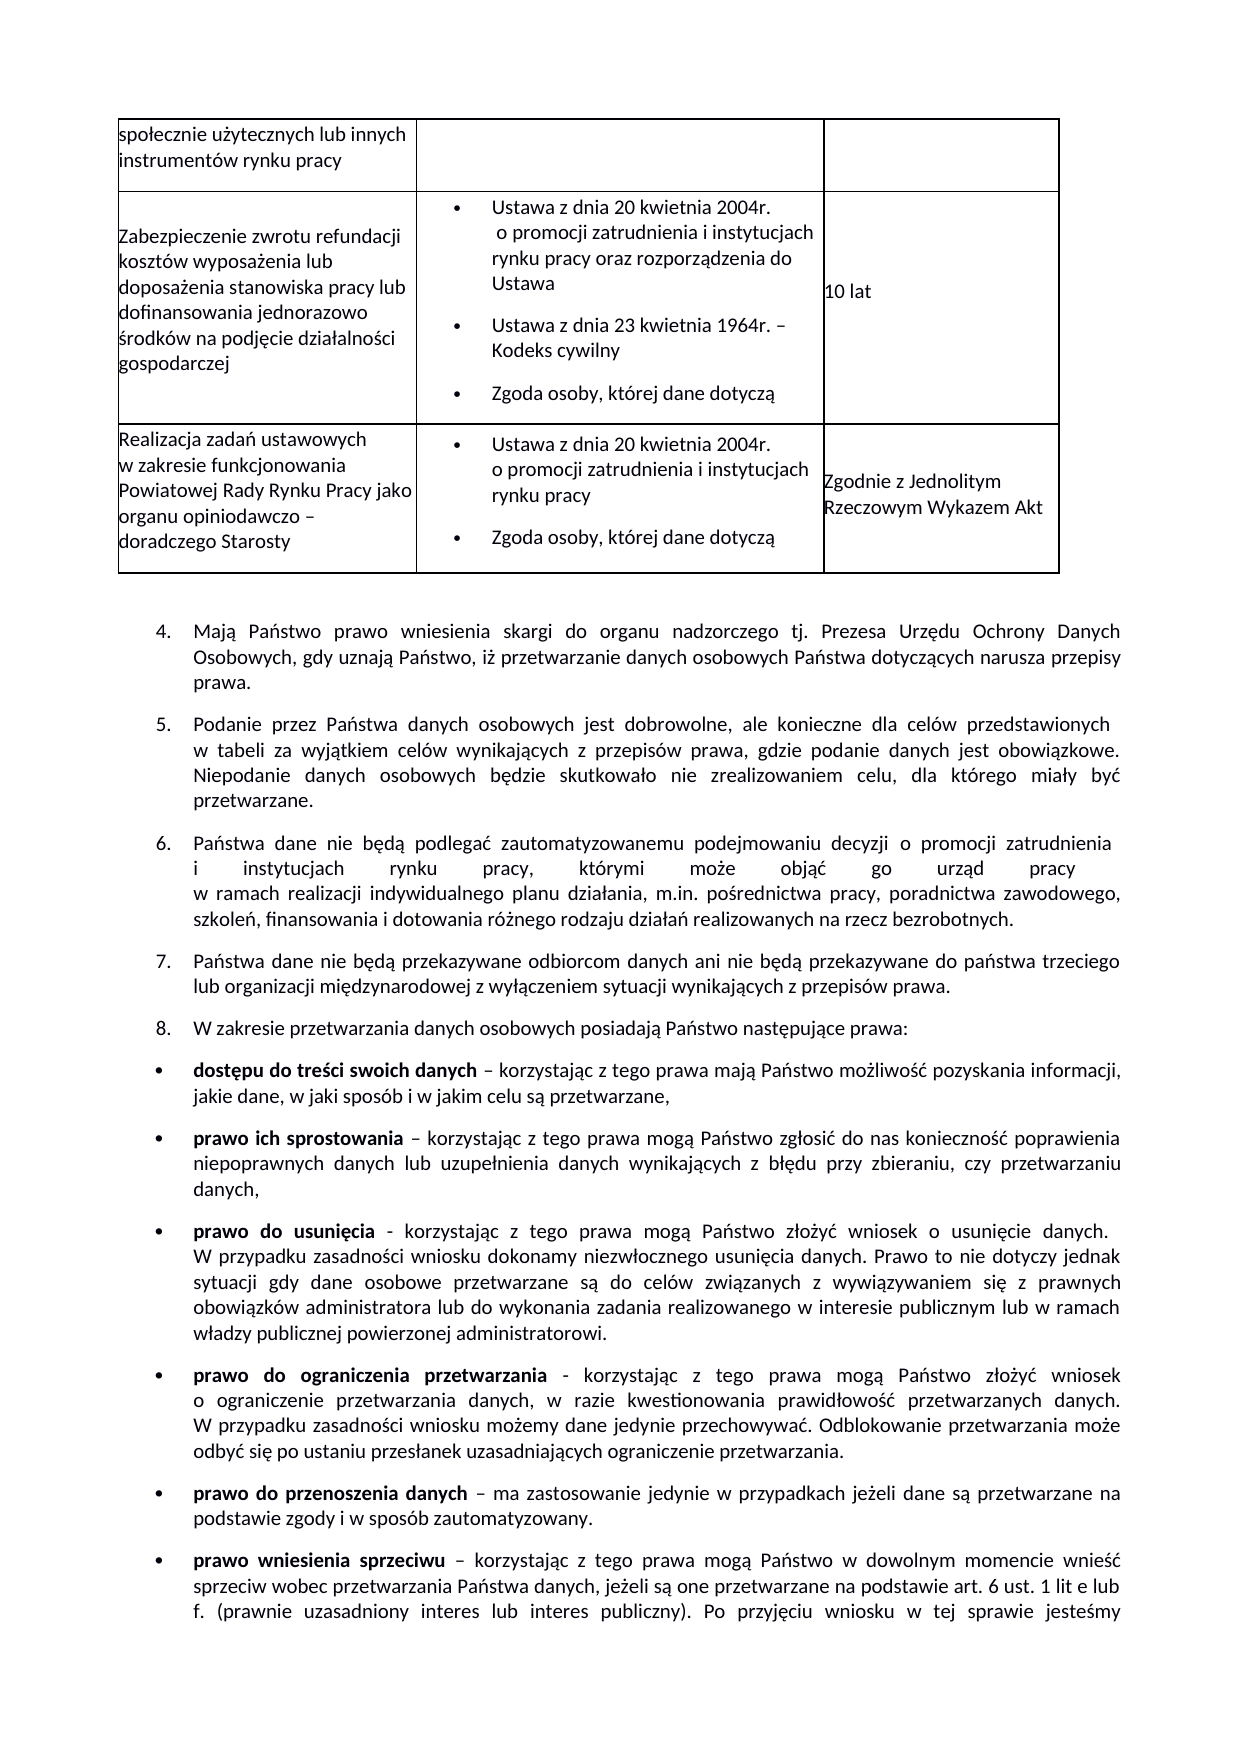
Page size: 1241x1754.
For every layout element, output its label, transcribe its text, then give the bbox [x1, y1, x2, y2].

list prawo ich sprostowania – korzystając z tego prawa mogą Państwo zgłosić do nas konieczność poprawienia niepoprawnych danych lub uzupełnienia danych wynikających z błędu przy zbieraniu, czy przetwarzaniu danych, [156, 1125, 1122, 1201]
list Państwa dane nie będą podlegać zautomatyzowanemu podejmowaniu decyzji o promocji zatrudnienia i instytucjach rynku pracy, którymi może objąć go urząd pracy w ramach realizacji indywidualnego planu działania, m.in. pośrednictwa pracy, poradnictwa zawodowego, szkoleń, finansowania i dotowania różnego rodzaju działań realizowanych na rzecz bezrobotnych. [156, 830, 1122, 931]
list prawo do przenoszenia danych – ma zastosowanie jedynie w przypadkach jeżeli dane są przetwarzane na podstawie zgody i w sposób zautomatyzowany. [156, 1480, 1122, 1531]
table_cell Ustawa z dnia 20 kwietnia 2004r. o promocji zatrudnienia i instytucjach rynku pracy oraz rozporządzenia do Ustawa Ustawa z dnia 23 kwietnia 1964r. – Kodeks cywilny Zgoda osoby, której dane dotyczą [417, 192, 823, 423]
table_cell Realizacja zadań ustawowych w zakresie funkcjonowania Powiatowej Rady Rynku Pracy jako organu opiniodawczo – doradczego Starosty [119, 425, 416, 572]
table_cell Zgodnie z Jednolitym Rzeczowym Wykazem Akt [825, 425, 1058, 572]
table_cell [417, 120, 823, 191]
list dostępu do treści swoich danych – korzystając z tego prawa mają Państwo możliwość pozyskania informacji, jakie dane, w jaki sposób i w jakim celu są przetwarzane, [156, 1058, 1122, 1108]
table_cell 10 lat [825, 192, 1058, 423]
table_cell [825, 120, 1058, 191]
list W zakresie przetwarzania danych osobowych posiadają Państwo następujące prawa: [156, 1016, 1122, 1041]
table_cell społecznie użytecznych lub innych instrumentów rynku pracy [119, 120, 416, 191]
list prawo wniesienia sprzeciwu – korzystając z tego prawa mogą Państwo w dowolnym momencie wnieść sprzeciw wobec przetwarzania Państwa danych, jeżeli są one przetwarzane na podstawie art. 6 ust. 1 lit e lub f. (prawnie uzasadniony interes lub interes publiczny). Po przyjęciu wniosku w tej sprawie jesteśmy [156, 1548, 1122, 1624]
list Mają Państwo prawo wniesienia skargi do organu nadzorczego tj. Prezesa Urzędu Ochrony Danych Osobowych, gdy uznają Państwo, iż przetwarzanie danych osobowych Państwa dotyczących narusza przepisy prawa. [156, 618, 1122, 695]
table_cell Zabezpieczenie zwrotu refundacji kosztów wyposażenia lub doposażenia stanowiska pracy lub dofinansowania jednorazowo środków na podjęcie działalności gospodarczej [119, 192, 416, 423]
list prawo do usunięcia - korzystając z tego prawa mogą Państwo złożyć wniosek o usunięcie danych. W przypadku zasadności wniosku dokonamy niezwłocznego usunięcia danych. Prawo to nie dotyczy jednak sytuacji gdy dane osobowe przetwarzane są do celów związanych z wywiązywaniem się z prawnych obowiązków administratora lub do wykonania zadania realizowanego w interesie publicznym lub w ramach władzy publicznej powierzonej administratorowi. [156, 1218, 1122, 1345]
list prawo do ograniczenia przetwarzania - korzystając z tego prawa mogą Państwo złożyć wniosek o ograniczenie przetwarzania danych, w razie kwestionowania prawidłowość przetwarzanych danych. W przypadku zasadności wniosku możemy dane jedynie przechowywać. Odblokowanie przetwarzania może odbyć się po ustaniu przesłanek uzasadniających ograniczenie przetwarzania. [156, 1362, 1122, 1463]
list Podanie przez Państwa danych osobowych jest dobrowolne, ale konieczne dla celów przedstawionych w tabeli za wyjątkiem celów wynikających z przepisów prawa, gdzie podanie danych jest obowiązkowe. Niepodanie danych osobowych będzie skutkowało nie zrealizowaniem celu, dla którego miały być przetwarzane. [156, 711, 1122, 813]
table_cell Ustawa z dnia 20 kwietnia 2004r. o promocji zatrudnienia i instytucjach rynku pracy Zgoda osoby, której dane dotyczą [417, 425, 823, 572]
list Państwa dane nie będą przekazywane odbiorcom danych ani nie będą przekazywane do państwa trzeciego lub organizacji międzynarodowej z wyłączeniem sytuacji wynikających z przepisów prawa. [156, 948, 1122, 999]
